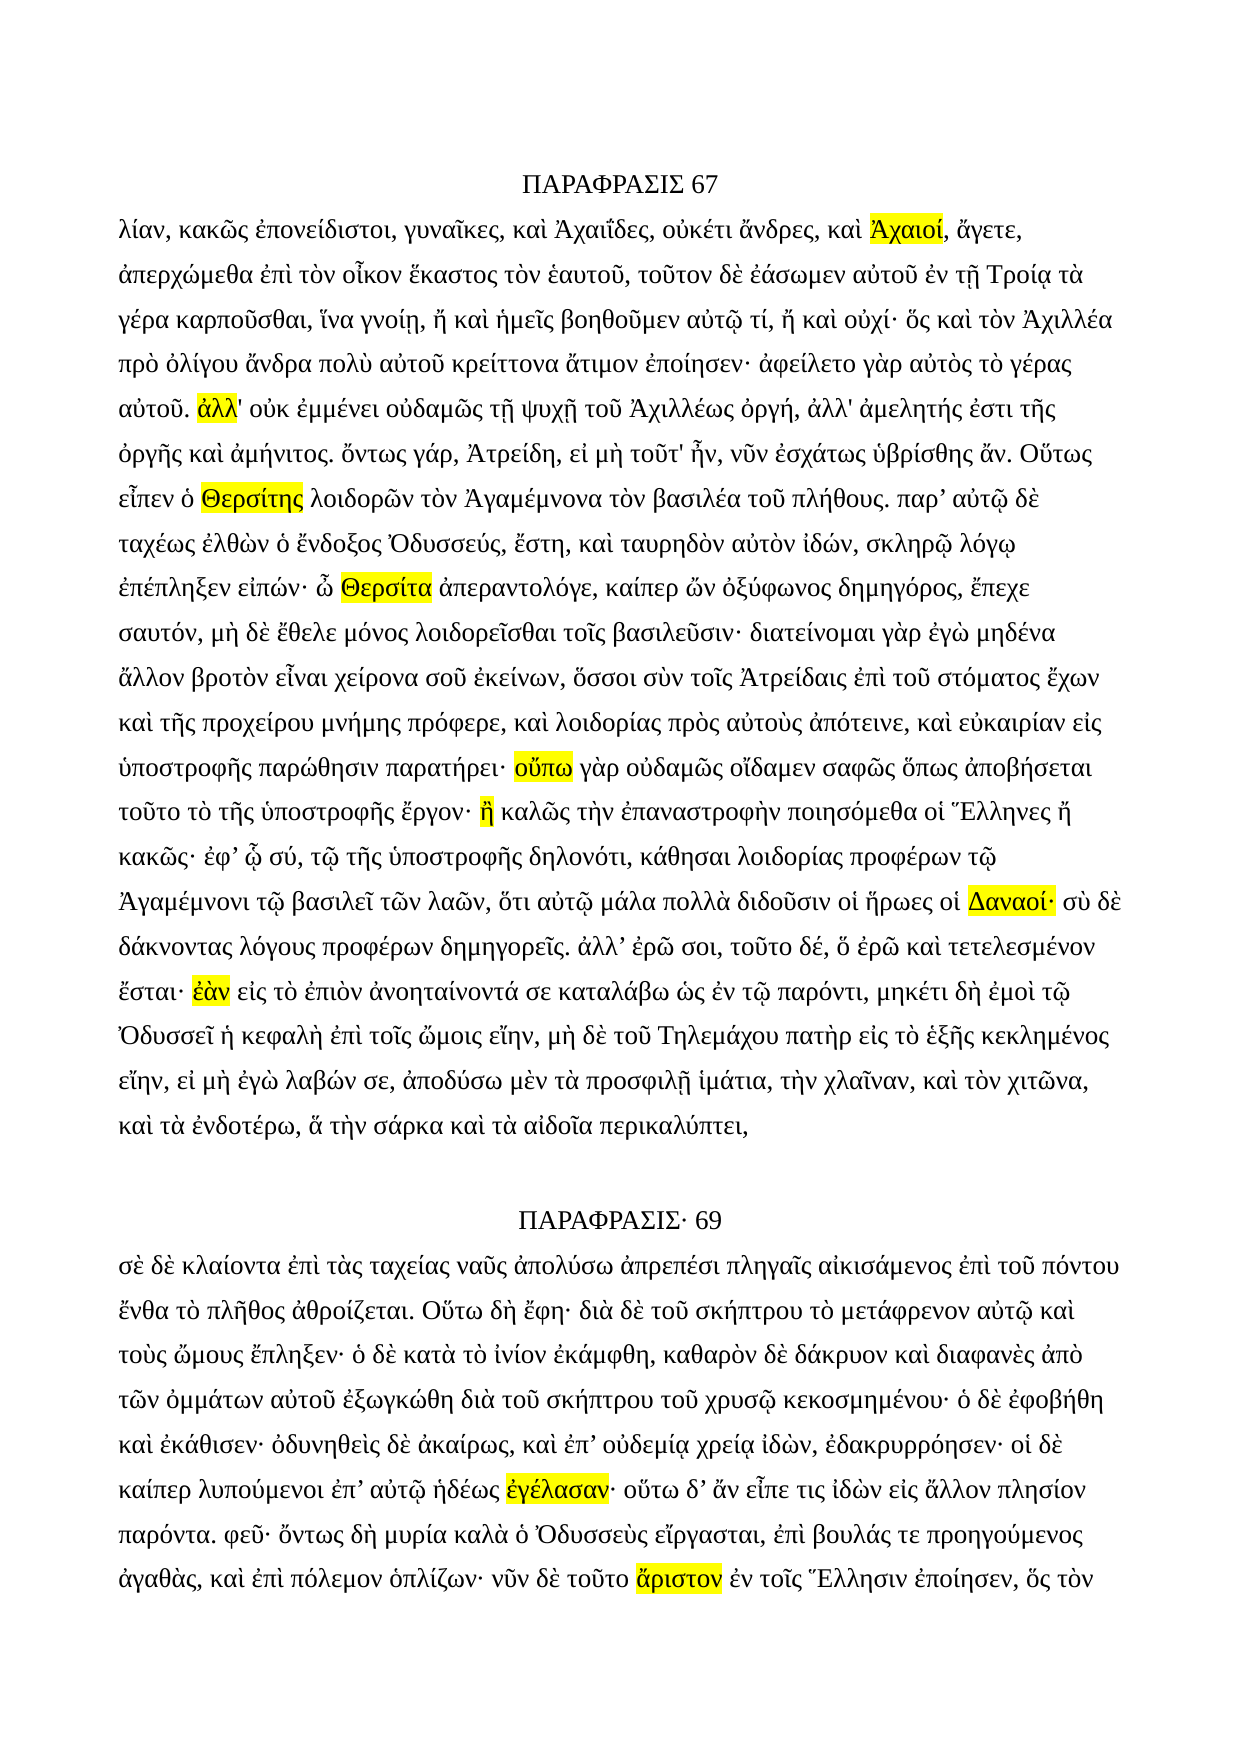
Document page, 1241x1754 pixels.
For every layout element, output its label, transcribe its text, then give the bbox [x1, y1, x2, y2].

text σὲ δὲ κλαίοντα ἐπὶ τὰς ταχείας ναῦς ἀπολύσω ἀπρεπέσι πληγαῖς αἰκισάμενος ἐπὶ τοῦ πόντου ἔνθα τὸ πλῆθος ἀθροίζεται. Οὕτω δὴ ἔφη· διὰ δὲ τοῦ σκήπτρου τὸ μετάφρενον αὐτῷ καὶ τοὺς ὤμους ἔπληξεν· ὁ δὲ κατὰ τὸ ἰνίον ἐκάμφθη, καθαρὸν δὲ δάκρυον καὶ διαφανὲς ἀπὸ τῶν ὀμμάτων αὐτοῦ ἐξωγκώθη διὰ τοῦ σκήπτρου τοῦ χρυσῷ κεκοσμημένου· ὁ δὲ ἐφοβήθη καὶ ἐκάθισεν· ὀδυνηθεὶς δὲ ἀκαίρως, καὶ ἐπ’ οὐδεμίᾳ χρείᾳ ἰδὼν, ἐδακρυρρόησεν· οἱ δὲ καίπερ λυπούμενοι ἐπ’ αὐτῷ ἡδέως ἐγέλασαν· οὕτω δ’ ἄν εἶπε τις ἰδὼν εἰς ἄλλον πλησίον παρόντα. φεῦ· ὄντως δὴ μυρία καλὰ ὁ Ὀδυσσεὺς εἴργασται, ἐπὶ βουλάς τε προηγούμενος ἀγαθὰς, καὶ ἐπὶ πόλεμον ὁπλίζων· νῦν δὲ τοῦτο ἄριστον ἐν τοῖς Ἕλλησιν ἐποίησεν, ὅς τὸν [118, 1249, 1122, 1594]
text ΠΑΡΑΦΡΑΣΙΣ· 69 [118, 1204, 1122, 1235]
text ΠΑΡΑΦΡΑΣΙΣ 67 [118, 168, 1122, 199]
text λίαν, κακῶς ἐπονείδιστοι, γυναῖκες, καὶ Ἀχαιΐδες, οὐκέτι ἄνδρες, καὶ Ἀχαιοί, ἄγετε, ἀπερχώμεθα ἐπὶ τὸν οἶκον ἕκαστος τὸν ἑαυτοῦ, τοῦτον δὲ ἐάσωμεν αὐτοῦ ἐν τῇ Τροίᾳ τὰ γέρα καρποῦσθαι, ἵνα γνοίῃ, ἤ καὶ ἡμεῖς βοηθοῦμεν αὐτῷ τί, ἤ καὶ οὐχί· ὅς καὶ τὸν Ἀχιλλέα πρὸ ὀλίγου ἄνδρα πολὺ αὐτοῦ κρείττονα ἄτιμον ἐποίησεν· ἀφείλετο γὰρ αὐτὸς τὸ γέρας αὐτοῦ. ἀλλ' οὐκ ἐμμένει οὐδαμῶς τῇ ψυχῇ τοῦ Ἀχιλλέως ὀργή, ἀλλ' ἀμελητής ἐστι τῆς ὀργῆς καὶ ἀμήνιτος. ὄντως γάρ, Ἀτρείδη, εἰ μὴ τοῦτ' ἦν, νῦν ἐσχάτως ὑβρίσθης ἄν. Οὕτως εἶπεν ὁ Θερσίτης λοιδορῶν τὸν Ἀγαμέμνονα τὸν βασιλέα τοῦ πλήθους. παρ’ αὐτῷ δὲ ταχέως ἐλθὼν ὁ ἔνδοξος Ὀδυσσεύς, ἔστη, καὶ ταυρηδὸν αὐτὸν ἰδών, σκληρῷ λόγῳ ἐπέπληξεν εἰπών· ὦ Θερσίτα ἀπεραντολόγε, καίπερ ὤν ὀξύφωνος δημηγόρος, ἔπεχε σαυτόν, μὴ δὲ ἔθελε μόνος λοιδορεῖσθαι τοῖς βασιλεῦσιν· διατείνομαι γὰρ ἐγὼ μηδένα ἄλλον βροτὸν εἶναι χείρονα σοῦ ἐκείνων, ὅσσοι σὺν τοῖς Ἀτρείδαις ἐπὶ τοῦ στόματος ἔχων καὶ τῆς προχείρου μνήμης πρόφερε, καὶ λοιδορίας πρὸς αὐτοὺς ἀπότεινε, καὶ εὐκαιρίαν εἰς ὑποστροφῆς παρώθησιν παρατήρει· οὔπω γὰρ οὐδαμῶς οἴδαμεν σαφῶς ὅπως ἀποβήσεται τοῦτο τὸ τῆς ὑποστροφῆς ἔργον· ἢ καλῶς τὴν ἐπαναστροφὴν ποιησόμεθα οἱ Ἕλληνες ἤ κακῶς· ἐφ’ ᾧ σύ, τῷ τῆς ὑποστροφῆς δηλονότι, κάθησαι λοιδορίας προφέρων τῷ Ἀγαμέμνονι τῷ βασιλεῖ τῶν λαῶν, ὅτι αὐτῷ μάλα πολλὰ διδοῦσιν οἱ ἥρωες οἱ Δαναοί· σὺ δὲ δάκνοντας λόγους προφέρων δημηγορεῖς. ἀλλ’ ἐρῶ σοι, τοῦτο δέ, ὅ ἐρῶ καὶ τετελεσμένον ἔσται· ἐὰν εἰς τὸ ἐπιὸν ἀνοηταίνοντά σε καταλάβω ὡς ἐν τῷ παρόντι, μηκέτι δὴ ἐμοὶ τῷ Ὀδυσσεῖ ἡ κεφαλὴ ἐπὶ τοῖς ὤμοις εἴην, μὴ δὲ τοῦ Τηλεμάχου πατὴρ εἰς τὸ ἑξῆς κεκλημένος εἴην, εἰ μὴ ἐγὼ λαβών σε, ἀποδύσω μὲν τὰ προσφιλῇ ἱμάτια, τὴν χλαῖναν, καὶ τὸν χιτῶνα, καὶ τὰ ἐνδοτέρω, ἅ τὴν σάρκα καὶ τὰ αἰδοῖα περικαλύπτει, [118, 213, 1122, 1140]
